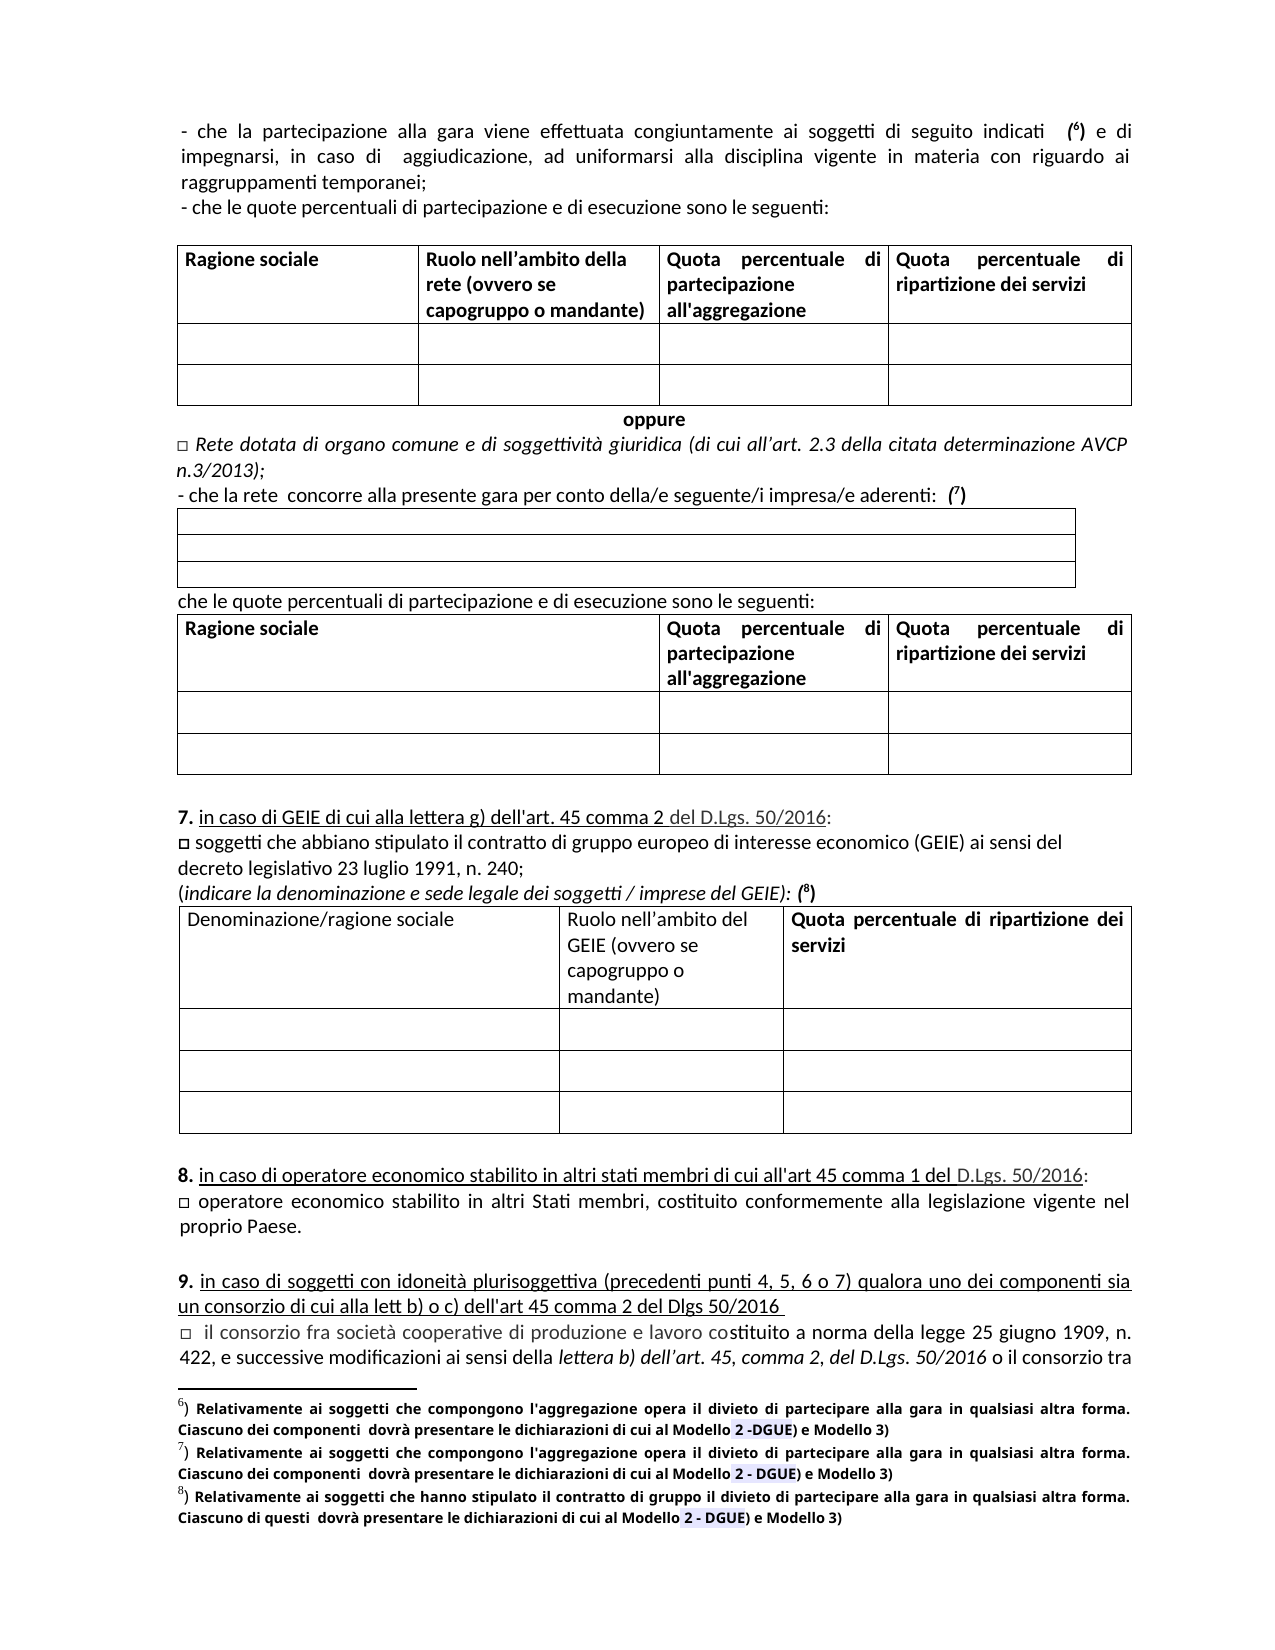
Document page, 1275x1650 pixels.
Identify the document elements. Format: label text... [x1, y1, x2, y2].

table_cell [178, 692, 659, 732]
text □ operatore economico stabilito in altri Stati membri, costituito conformemente alla legislazione vigente nel proprio Paese. [178, 1188, 1132, 1239]
table_cell [784, 1092, 1131, 1132]
text 8. in caso di operatore economico stabilito in altri stati membri di cui all'art 45 comma 1 del D.Lgs. 50/2016: [178, 1163, 1132, 1188]
text 9. in caso di soggetti con idoneità plurisoggettiva (precedenti punti 4, 5, 6 o 7) qualora uno dei componenti sia un consorzio di cui alla lett b) o c) dell'art 45 comma 2 del Dlgs 50/2016 [178, 1268, 1132, 1319]
table_cell [178, 562, 1075, 587]
text oppure [176, 406, 1132, 432]
table_header Quota percentuale di ripartizione dei servizi [784, 907, 1131, 1008]
table_header [178, 509, 1075, 534]
table_header Ragione sociale [178, 246, 418, 322]
table_cell [419, 365, 659, 405]
table_cell [784, 1009, 1131, 1050]
table_cell [178, 734, 659, 774]
table_header Ruolo nell’ambito della rete (ovvero se capogruppo o mandante) [419, 246, 659, 322]
table_cell [560, 1051, 783, 1091]
table_cell [180, 1051, 559, 1091]
text □ il consorzio fra società cooperative di produzione e lavoro costituito a norma della legge 25 giugno 1909, n. 422, e successive modificazioni ai sensi della lettera b) dell’art. 45, comma 2, del D.Lgs. 50/2016 o il consorzio tra [179, 1319, 1132, 1370]
table_cell [660, 324, 888, 364]
table_cell [419, 324, 659, 364]
table_header Ragione sociale [178, 615, 659, 691]
table_cell [889, 734, 1131, 774]
table_cell [178, 365, 418, 405]
text - che la rete concorre alla presente gara per conto della/e seguente/i impresa/e aderenti: () [178, 482, 1132, 508]
table_cell [178, 535, 1075, 561]
list ) Relativamente ai soggetti che compongono l'aggregazione opera il divieto di partecipare alla gara in qualsiasi altra forma. Ciascuno dei componenti dovrà presentare le dichiarazioni di cui al Modello 2 -DGUE) e Modello 3) [178, 1395, 1132, 1439]
text □ Rete dotata di organo comune e di soggettività giuridica (di cui all’art. 2.3 della citata determinazione AVCP n.3/2013); [176, 432, 1132, 482]
list - che la partecipazione alla gara viene effettuata congiuntamente ai soggetti di seguito indicati () e di impegnarsi, in caso di aggiudicazione, ad uniformarsi alla disciplina vigente in materia con riguardo ai raggruppamenti temporanei; [181, 118, 1132, 194]
table_cell [784, 1051, 1131, 1091]
table_cell [560, 1009, 783, 1050]
table_header Ruolo nell’ambito del GEIE (ovvero se capogruppo o mandante) [560, 907, 783, 1008]
table_cell [660, 692, 888, 732]
table_header Quota percentuale di partecipazione all'aggregazione [660, 246, 888, 322]
table_header Quota percentuale di partecipazione all'aggregazione [660, 615, 888, 691]
text 7. in caso di GEIE di cui alla lettera g) dell'art. 45 comma 2 del D.Lgs. 50/2016: [178, 804, 1132, 829]
text □ soggetti che abbiano stipulato il contratto di gruppo europeo di interesse economico (GEIE) ai sensi del decreto legislativo 23 luglio 1991, n. 240; [178, 829, 1132, 880]
table_cell [889, 324, 1131, 364]
table_cell [660, 734, 888, 774]
table_cell [180, 1009, 559, 1050]
table_cell [889, 365, 1131, 405]
list - che le quote percentuali di partecipazione e di esecuzione sono le seguenti: [181, 194, 1132, 220]
table_cell [889, 692, 1131, 732]
table_cell [660, 365, 888, 405]
table_cell [180, 1092, 559, 1132]
table_cell [178, 324, 418, 364]
table_header Denominazione/ragione sociale [180, 907, 559, 1008]
table_cell [560, 1092, 783, 1132]
text ) Relativamente ai soggetti che compongono l'aggregazione opera il divieto di partecipare alla gara in qualsiasi altra forma. Ciascuno dei componenti dovrà presentare le dichiarazioni di cui al Modello 2 - DGUE) e Modello 3) [178, 1439, 1132, 1483]
table_header Quota percentuale di ripartizione dei servizi [889, 615, 1131, 691]
text (indicare la denominazione e sede legale dei soggetti / imprese del GEIE): () [178, 880, 1132, 906]
text ) Relativamente ai soggetti che hanno stipulato il contratto di gruppo il divieto di partecipare alla gara in qualsiasi altra forma. Ciascuno di questi dovrà presentare le dichiarazioni di cui al Modello 2 - DGUE) e Modello 3) [178, 1483, 1132, 1528]
table_header Quota percentuale di ripartizione dei servizi [889, 246, 1131, 322]
text che le quote percentuali di partecipazione e di esecuzione sono le seguenti: [178, 588, 1132, 614]
